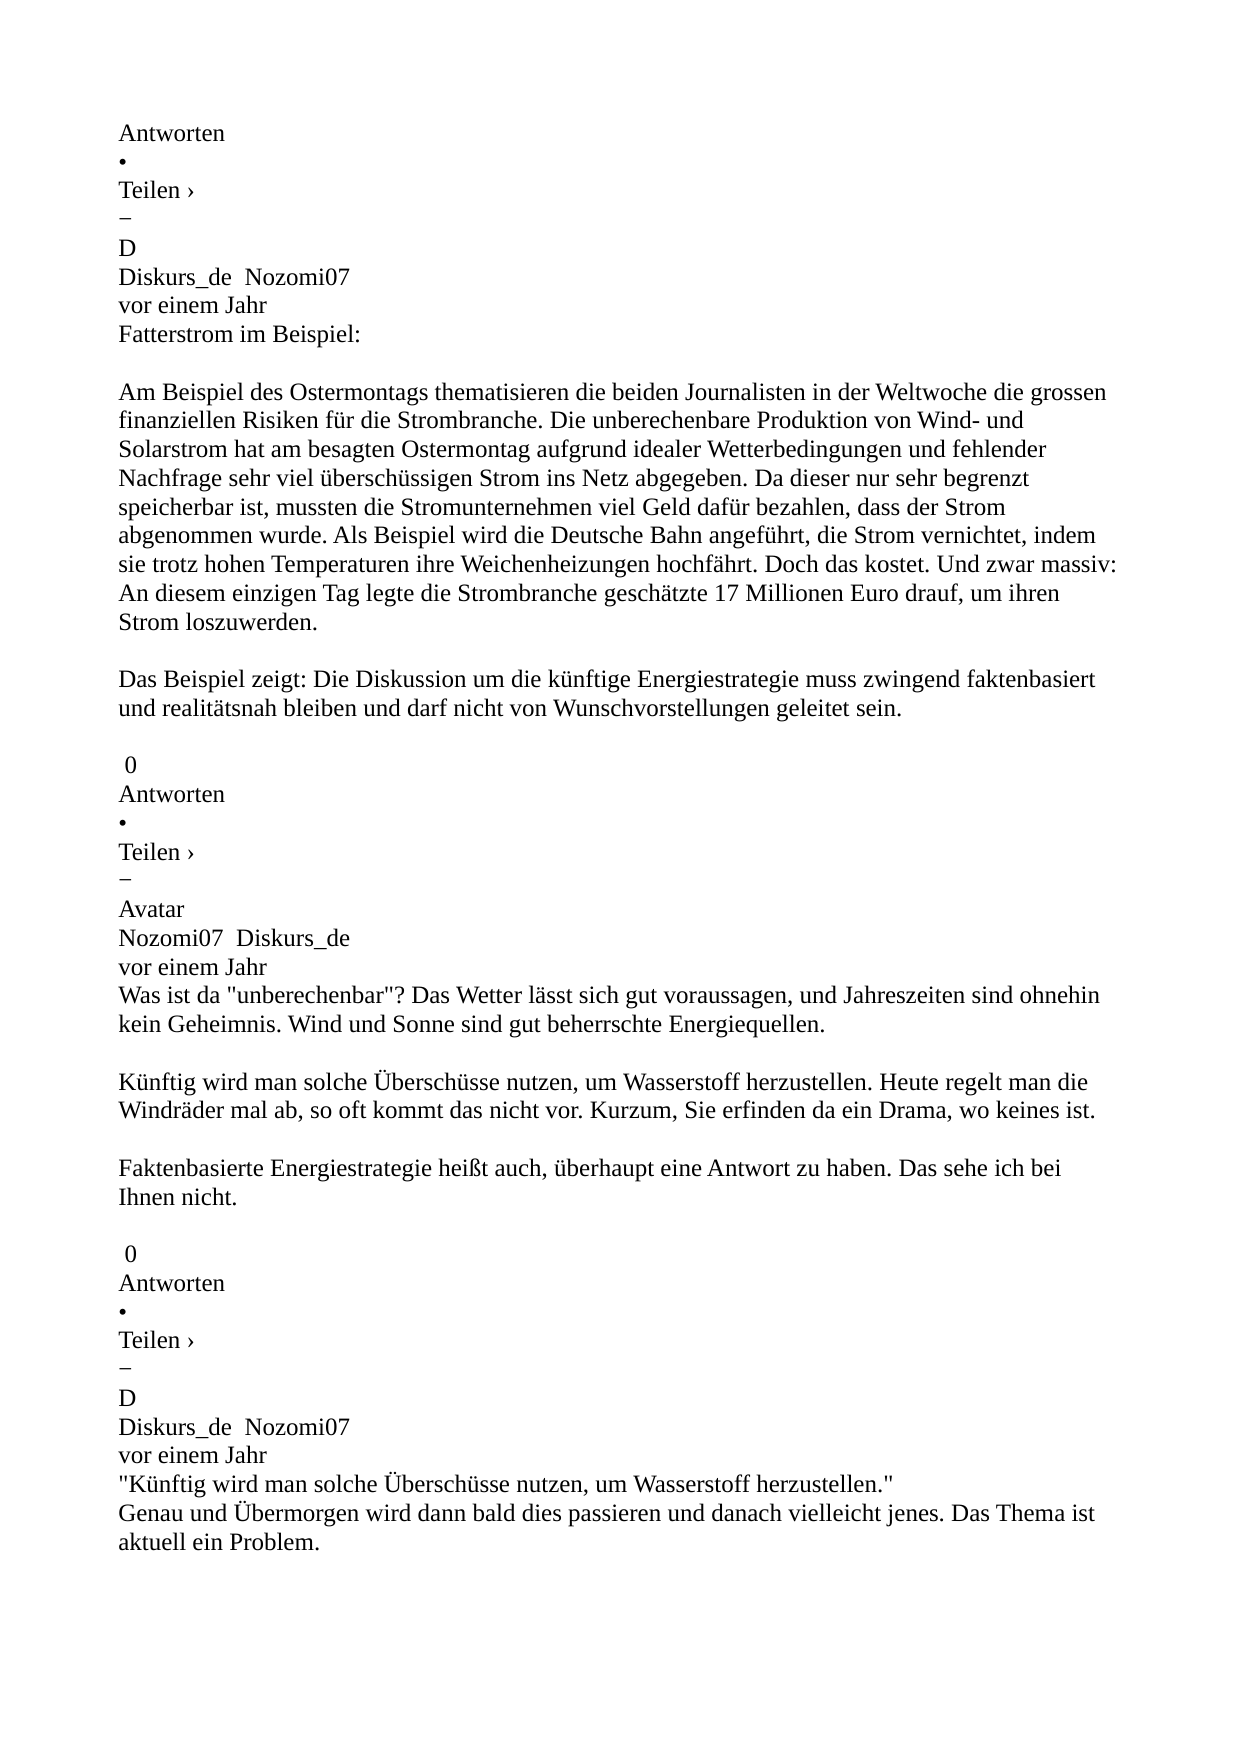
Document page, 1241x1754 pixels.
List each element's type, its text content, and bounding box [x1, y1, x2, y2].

text • [118, 1297, 1122, 1326]
text Diskurs_de Nozomi07 [118, 262, 1122, 291]
text − [118, 866, 1122, 894]
text D [118, 1383, 1122, 1412]
text "Künftig wird man solche Überschüsse nutzen, um Wasserstoff herzustellen." [118, 1469, 1122, 1498]
text Nozomi07 Diskurs_de [118, 923, 1122, 952]
text Diskurs_de Nozomi07 [118, 1412, 1122, 1441]
text Was ist da "unberechenbar"? Das Wetter lässt sich gut voraussagen, und Jahreszeiten sind ohnehin kein Geheimnis. Wind und Sonne sind gut beherrschte Energiequellen. [118, 981, 1122, 1038]
text vor einem Jahr [118, 291, 1122, 319]
text Teilen › [118, 837, 1122, 866]
text Künftig wird man solche Überschüsse nutzen, um Wasserstoff herzustellen. Heute regelt man die Windräder mal ab, so oft kommt das nicht vor. Kurzum, Sie erfinden da ein Drama, wo keines ist. [118, 1067, 1122, 1124]
text Fatterstrom im Beispiel: [118, 319, 1122, 348]
text Am Beispiel des Ostermontags thematisieren die beiden Journalisten in der Weltwoche die grossen finanziellen Risiken für die Strombranche. Die unberechenbare Produktion von Wind- und Solarstrom hat am besagten Ostermontag aufgrund idealer Wetterbedingungen und fehlender Nachfrage sehr viel überschüssigen Strom ins Netz abgegeben. Da dieser nur sehr begrenzt speicherbar ist, mussten die Stromunternehmen viel Geld dafür bezahlen, dass der Strom abgenommen wurde. Als Beispiel wird die Deutsche Bahn angeführt, die Strom vernichtet, indem sie trotz hohen Temperaturen ihre Weichenheizungen hochfährt. Doch das kostet. Und zwar massiv: An diesem einzigen Tag legte die Strombranche geschätzte 17 Millionen Euro drauf, um ihren Strom loszuwerden. [118, 377, 1122, 636]
text Avatar [118, 894, 1122, 923]
text • [118, 147, 1122, 176]
text Antworten [118, 118, 1122, 147]
text vor einem Jahr [118, 952, 1122, 981]
text Antworten [118, 779, 1122, 808]
text Das Beispiel zeigt: Die Diskussion um die künftige Energiestrategie muss zwingend faktenbasiert und realitätsnah bleiben und darf nicht von Wunschvorstellungen geleitet sein. [118, 664, 1122, 722]
text • [118, 808, 1122, 837]
text Faktenbasierte Energiestrategie heißt auch, überhaupt eine Antwort zu haben. Das sehe ich bei Ihnen nicht. [118, 1153, 1122, 1211]
text 0 [118, 1239, 1122, 1268]
text Teilen › [118, 1326, 1122, 1354]
text D [118, 233, 1122, 262]
text − [118, 204, 1122, 233]
text − [118, 1354, 1122, 1383]
text 0 [118, 751, 1122, 779]
text vor einem Jahr [118, 1441, 1122, 1469]
text Antworten [118, 1268, 1122, 1297]
text Genau und Übermorgen wird dann bald dies passieren und danach vielleicht jenes. Das Thema ist aktuell ein Problem. [118, 1498, 1122, 1556]
text Teilen › [118, 176, 1122, 204]
